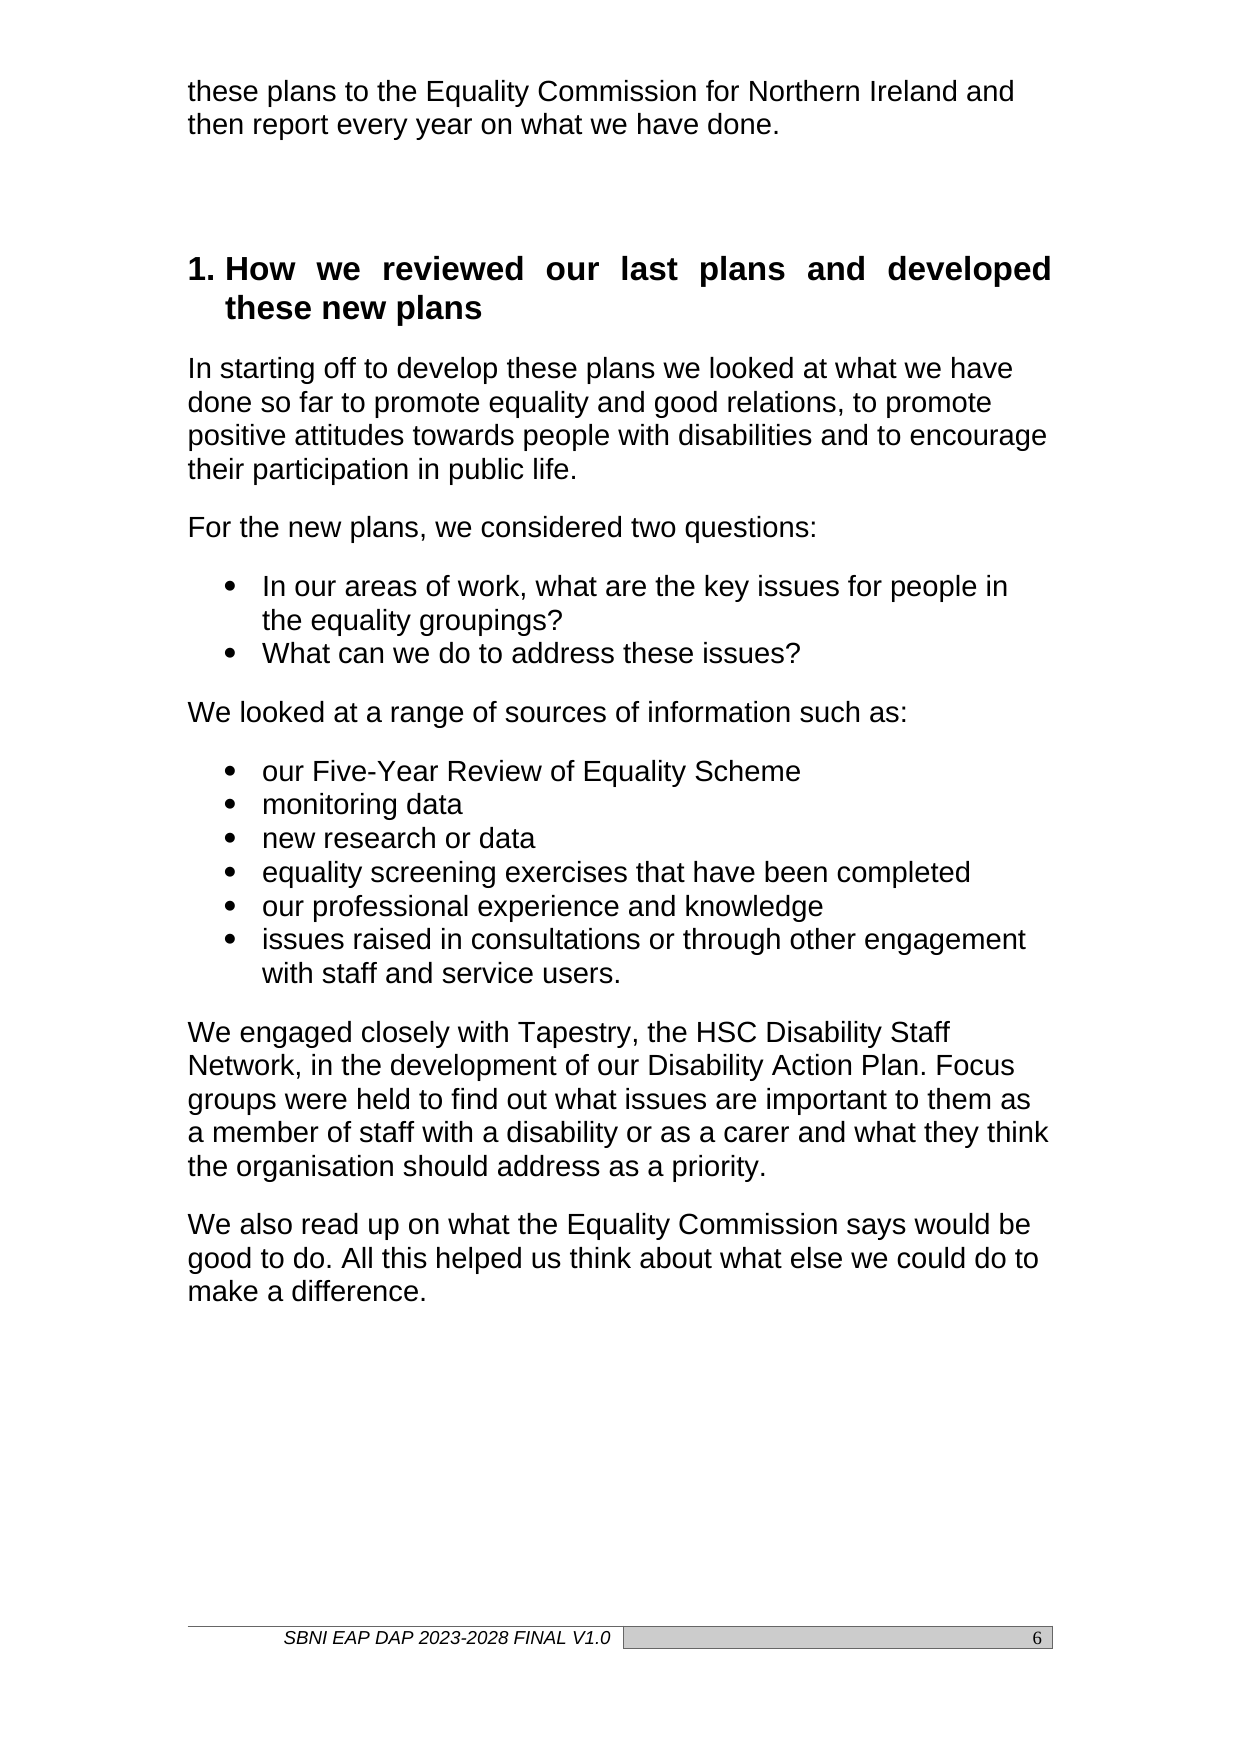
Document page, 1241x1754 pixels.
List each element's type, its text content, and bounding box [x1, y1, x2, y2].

text We also read up on what the Equality Commission says would be good to do. All this helped us think about what else we could do to make a difference. [187, 1207, 1053, 1308]
list our Five-Year Review of Equality Scheme [225, 753, 1053, 787]
text We looked at a range of sources of information such as: [187, 695, 1053, 728]
list our professional experience and knowledge [225, 888, 1053, 922]
text these plans to the Equality Commission for Northern Ireland and then report every year on what we have done. [187, 74, 1053, 141]
text We engaged closely with Tapestry, the HSC Disability Staff Network, in the development of our Disability Action Plan. Focus groups were held to find out what issues are important to them as a member of staff with a disability or as a carer and what they think the organisation should address as a priority. [187, 1014, 1053, 1182]
list monitoring data [225, 787, 1053, 821]
list new research or data [225, 821, 1053, 855]
subtitle How we reviewed our last plans and developed these new plans [187, 249, 1053, 326]
text For the new plans, we considered two questions: [187, 510, 1053, 544]
text In starting off to develop these plans we looked at what we have done so far to promote equality and good relations, to promote positive attitudes towards people with disabilities and to encourage their participation in public life. [187, 351, 1053, 485]
list issues raised in consultations or through other engagement with staff and service users. [225, 922, 1053, 989]
list equality screening exercises that have been completed [225, 855, 1053, 888]
list What can we do to address these issues? [225, 636, 1053, 670]
list In our areas of work, what are the key issues for people in the equality groupings? [225, 569, 1053, 636]
